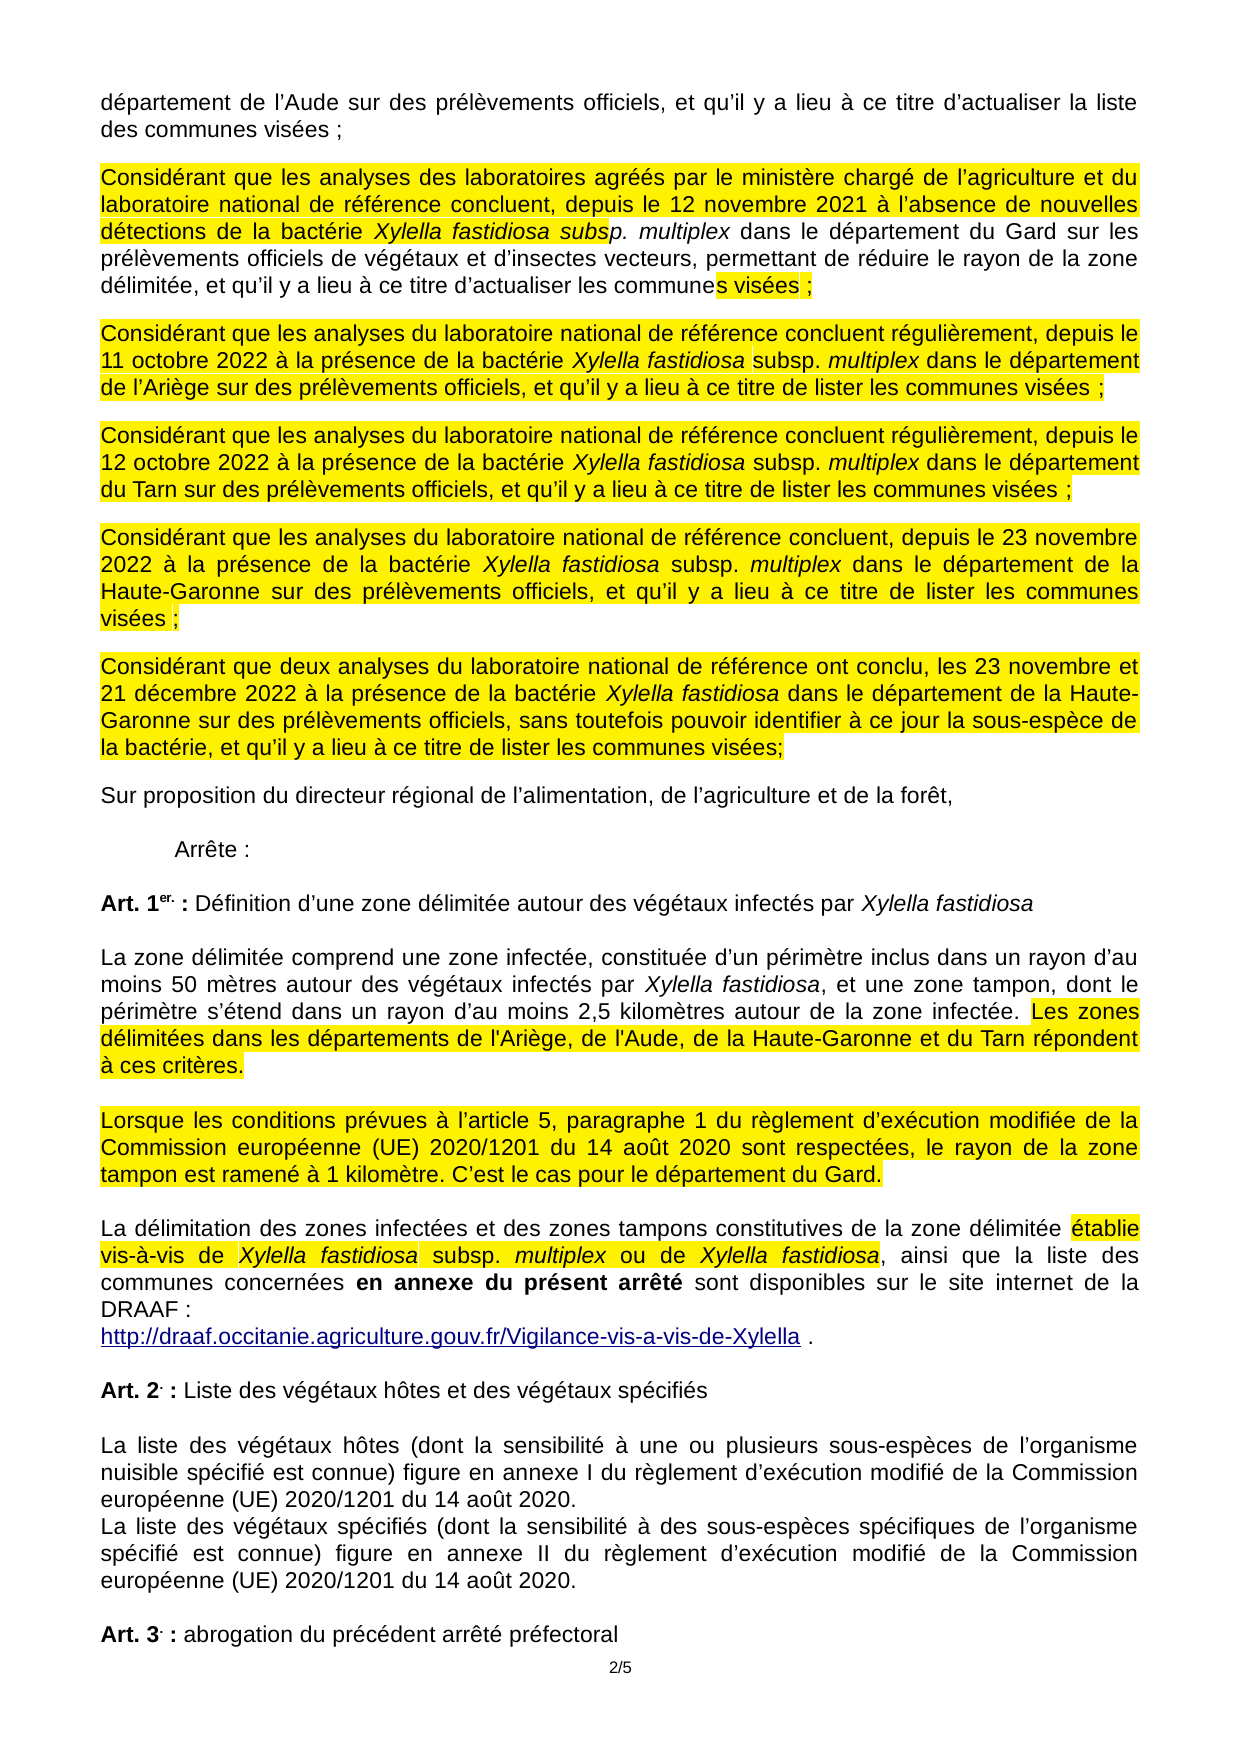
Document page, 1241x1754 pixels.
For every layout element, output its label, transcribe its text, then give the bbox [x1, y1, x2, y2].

text Considérant que les analyses des laboratoires agréés par le ministère chargé de l’agriculture et du laboratoire national de référence concluent, depuis le 12 novembre 2021 à l’absence de nouvelles détections de la bactérie Xylella fastidiosa subsp. multiplex dans le département du Gard sur les prélèvements officiels de végétaux et d’insectes vecteurs, permettant de réduire le rayon de la zone délimitée, et qu’il y a lieu à ce titre d’actualiser les communes visées ; [100, 163, 1140, 299]
text Arrête : [100, 835, 1140, 862]
text Considérant que les analyses du laboratoire national de référence concluent régulièrement, depuis le 11 octobre 2022 à la présence de la bactérie Xylella fastidiosa subsp. multiplex dans le département de l’Ariège sur des prélèvements officiels, et qu’il y a lieu à ce titre de lister les communes visées ; [100, 319, 1140, 401]
text Considérant que les analyses du laboratoire national de référence concluent régulièrement, depuis le 12 octobre 2022 à la présence de la bactérie Xylella fastidiosa subsp. multiplex dans le département du Tarn sur des prélèvements officiels, et qu’il y a lieu à ce titre de lister les communes visées ; [100, 421, 1140, 502]
text La liste des végétaux spécifiés (dont la sensibilité à des sous-espèces spécifiques de l’organisme spécifié est connue) figure en annexe II du règlement d’exécution modifié de la Commission européenne (UE) 2020/1201 du 14 août 2020. [100, 1512, 1140, 1593]
text La liste des végétaux hôtes (dont la sensibilité à une ou plusieurs sous-espèces de l’organisme nuisible spécifié est connue) figure en annexe I du règlement d’exécution modifié de la Commission européenne (UE) 2020/1201 du 14 août 2020. [100, 1431, 1140, 1512]
text La délimitation des zones infectées et des zones tampons constitutives de la zone délimitée établie vis-à-vis de Xylella fastidiosa subsp. multiplex ou de Xylella fastidiosa, ainsi que la liste des communes concernées en annexe du présent arrêté sont disponibles sur le site internet de la DRAAF : [100, 1214, 1140, 1323]
text Considérant que deux analyses du laboratoire national de référence ont conclu, les 23 novembre et 21 décembre 2022 à la présence de la bactérie Xylella fastidiosa dans le département de la Haute-Garonne sur des prélèvements officiels, sans toutefois pouvoir identifier à ce jour la sous-espèce de la bactérie, et qu’il y a lieu à ce titre de lister les communes visées; [100, 652, 1140, 760]
text département de l’Aude sur des prélèvements officiels, et qu’il y a lieu à ce titre d’actualiser la liste des communes visées ; [100, 88, 1140, 143]
text Art. 2. : Liste des végétaux hôtes et des végétaux spécifiés [100, 1377, 1140, 1404]
text Considérant que les analyses du laboratoire national de référence concluent, depuis le 23 novembre 2022 à la présence de la bactérie Xylella fastidiosa subsp. multiplex dans le département de la Haute-Garonne sur des prélèvements officiels, et qu’il y a lieu à ce titre de lister les communes visées ; [100, 523, 1140, 631]
text La zone délimitée comprend une zone infectée, constituée d’un périmètre inclus dans un rayon d’au moins 50 mètres autour des végétaux infectés par Xylella fastidiosa, et une zone tampon, dont le périmètre s’étend dans un rayon d’au moins 2,5 kilomètres autour de la zone infectée. Les zones délimitées dans les départements de l'Ariège, de l'Aude, de la Haute-Garonne et du Tarn répondent à ces critères. [100, 943, 1140, 1079]
text http://draaf.occitanie.agriculture.gouv.fr/Vigilance-vis-a-vis-de-Xylella . [100, 1323, 1140, 1350]
text Art. 1er. : Définition d’une zone délimitée autour des végétaux infectés par Xylella fastidiosa [100, 889, 1140, 916]
text Sur proposition du directeur régional de l’alimentation, de l’agriculture et de la forêt, [100, 781, 1140, 808]
text Art. 3. : abrogation du précédent arrêté préfectoral [100, 1621, 1140, 1648]
text Lorsque les conditions prévues à l’article 5, paragraphe 1 du règlement d’exécution modifiée de la Commission européenne (UE) 2020/1201 du 14 août 2020 sont respectées, le rayon de la zone tampon est ramené à 1 kilomètre. C’est le cas pour le département du Gard. [100, 1106, 1140, 1187]
